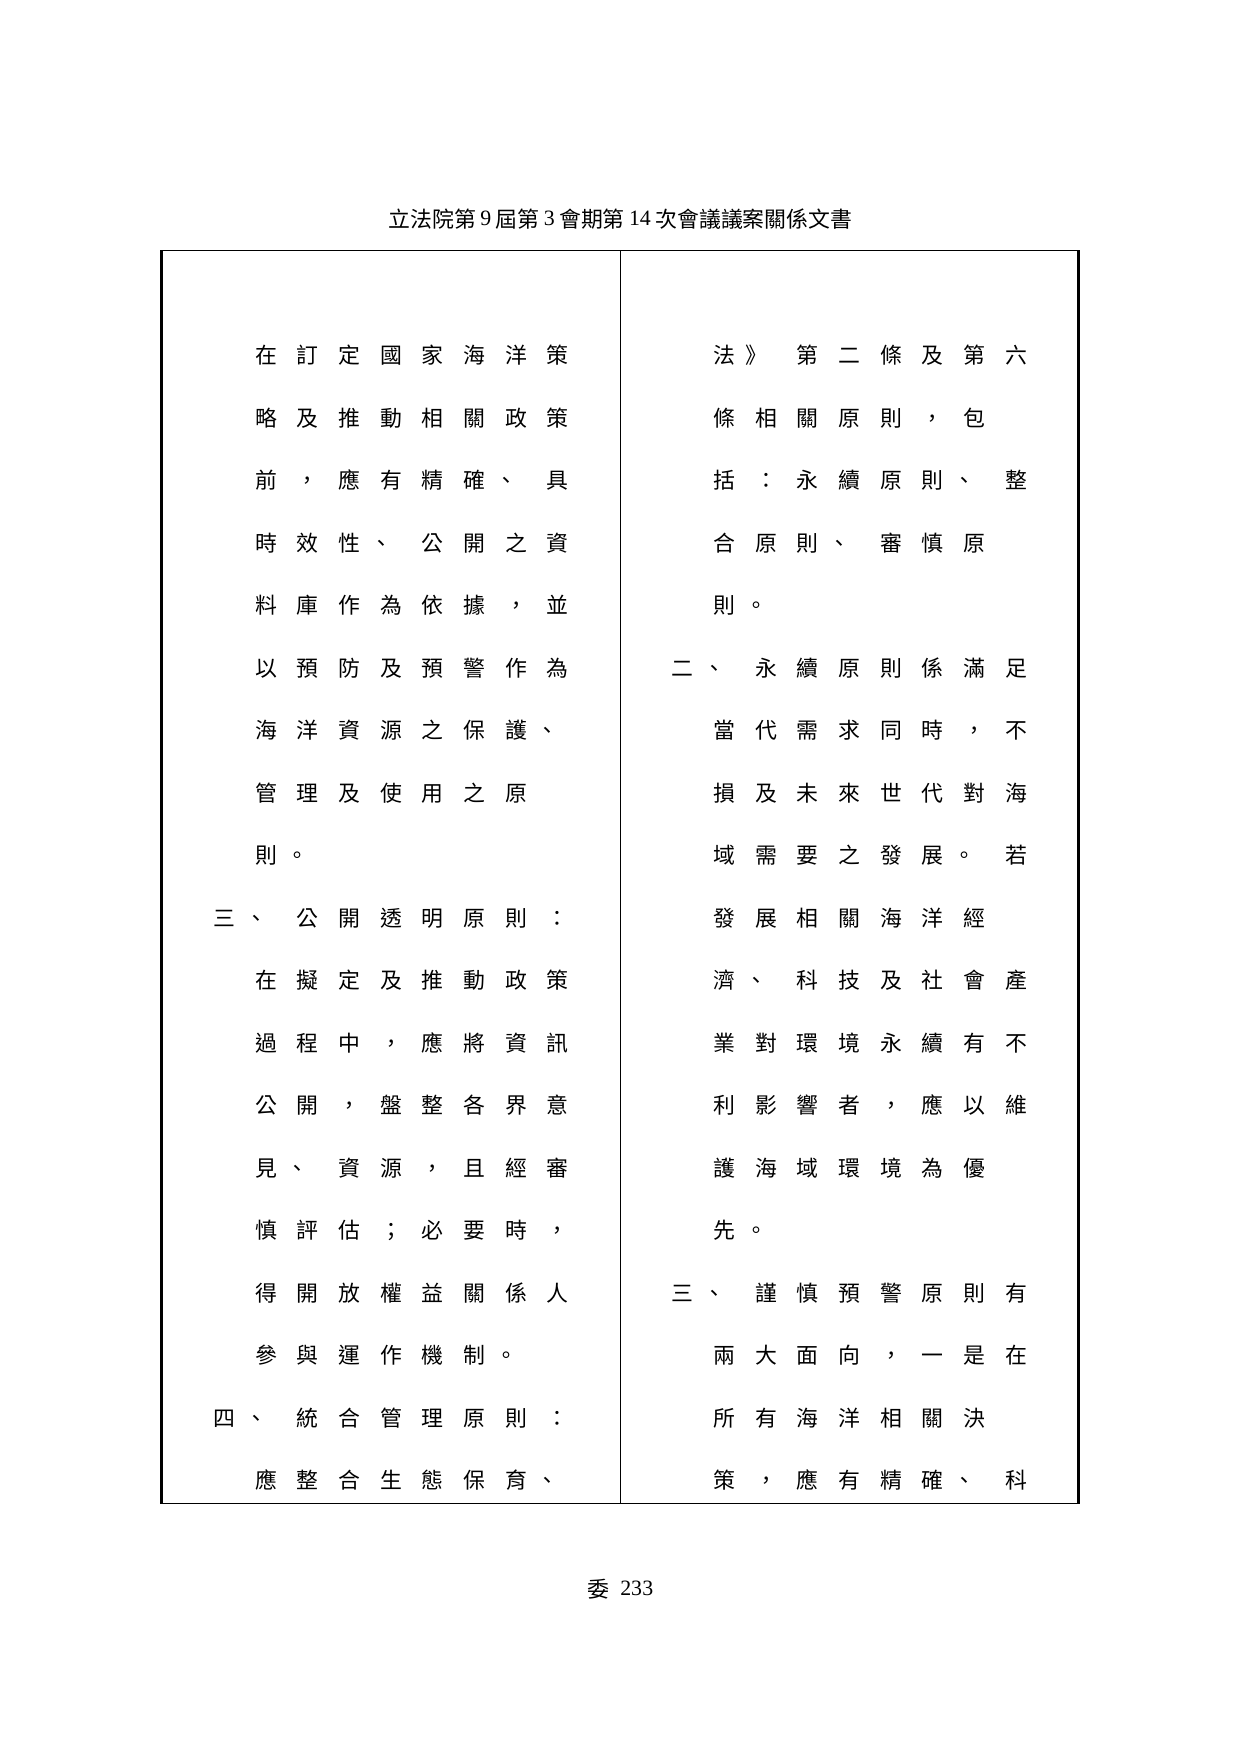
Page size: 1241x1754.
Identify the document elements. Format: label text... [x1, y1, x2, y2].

table_cell 法》第二條及第六條相關原則，包括：永續原則、整合原則、審慎原則。 二、永續原則係滿足當代需求同時，不損及未來世代對海域需要之發展。若發展相關海洋經濟、科技及社會產業對環境永續有不利影響者，應以維護海域環境為優先。 三、謹慎預警原則有兩大面向，一是在所有海洋相關決策，應有精確、科 [621, 251, 1077, 1503]
table_cell 第六條 政府訂定國家海洋策略、政策應依下列原則： 一、永續發展原則：應以促進良好海域環境及維護海域生物多樣性，且不減損未來世代利用海洋資源之參與機會為前提，發展海洋相關產業。 二、謹慎預警原則：在訂定國家海洋策略及推動相關政策前，應有精確、具時效性、公開之資料庫作為依據，並以預防及預警作為海洋資源之保護、管理及使用之原則。 三、公開透明原則：在擬定及推動政策過程中，應將資訊公開，盤整各界意見、資源，且經審慎評估；必要時，得開放權益關係人參與運作機制。 四、統合管理原則：應整合生態保育、海洋研究、產業、文化、教育等所有我國具管轄權之海洋相關活動，配合國際主要海洋管理文件及策略目標，作為政策推動及管理之方向；必要時，得與權益關係人建立共同管理機制。 五、尊重原住民族傳統權利原則：在不影響環境海域生物多樣性之前提下，尊重原住民族於原住民族傳統領域海域中之專屬權利及傳統文化活動。 [163, 251, 620, 1503]
